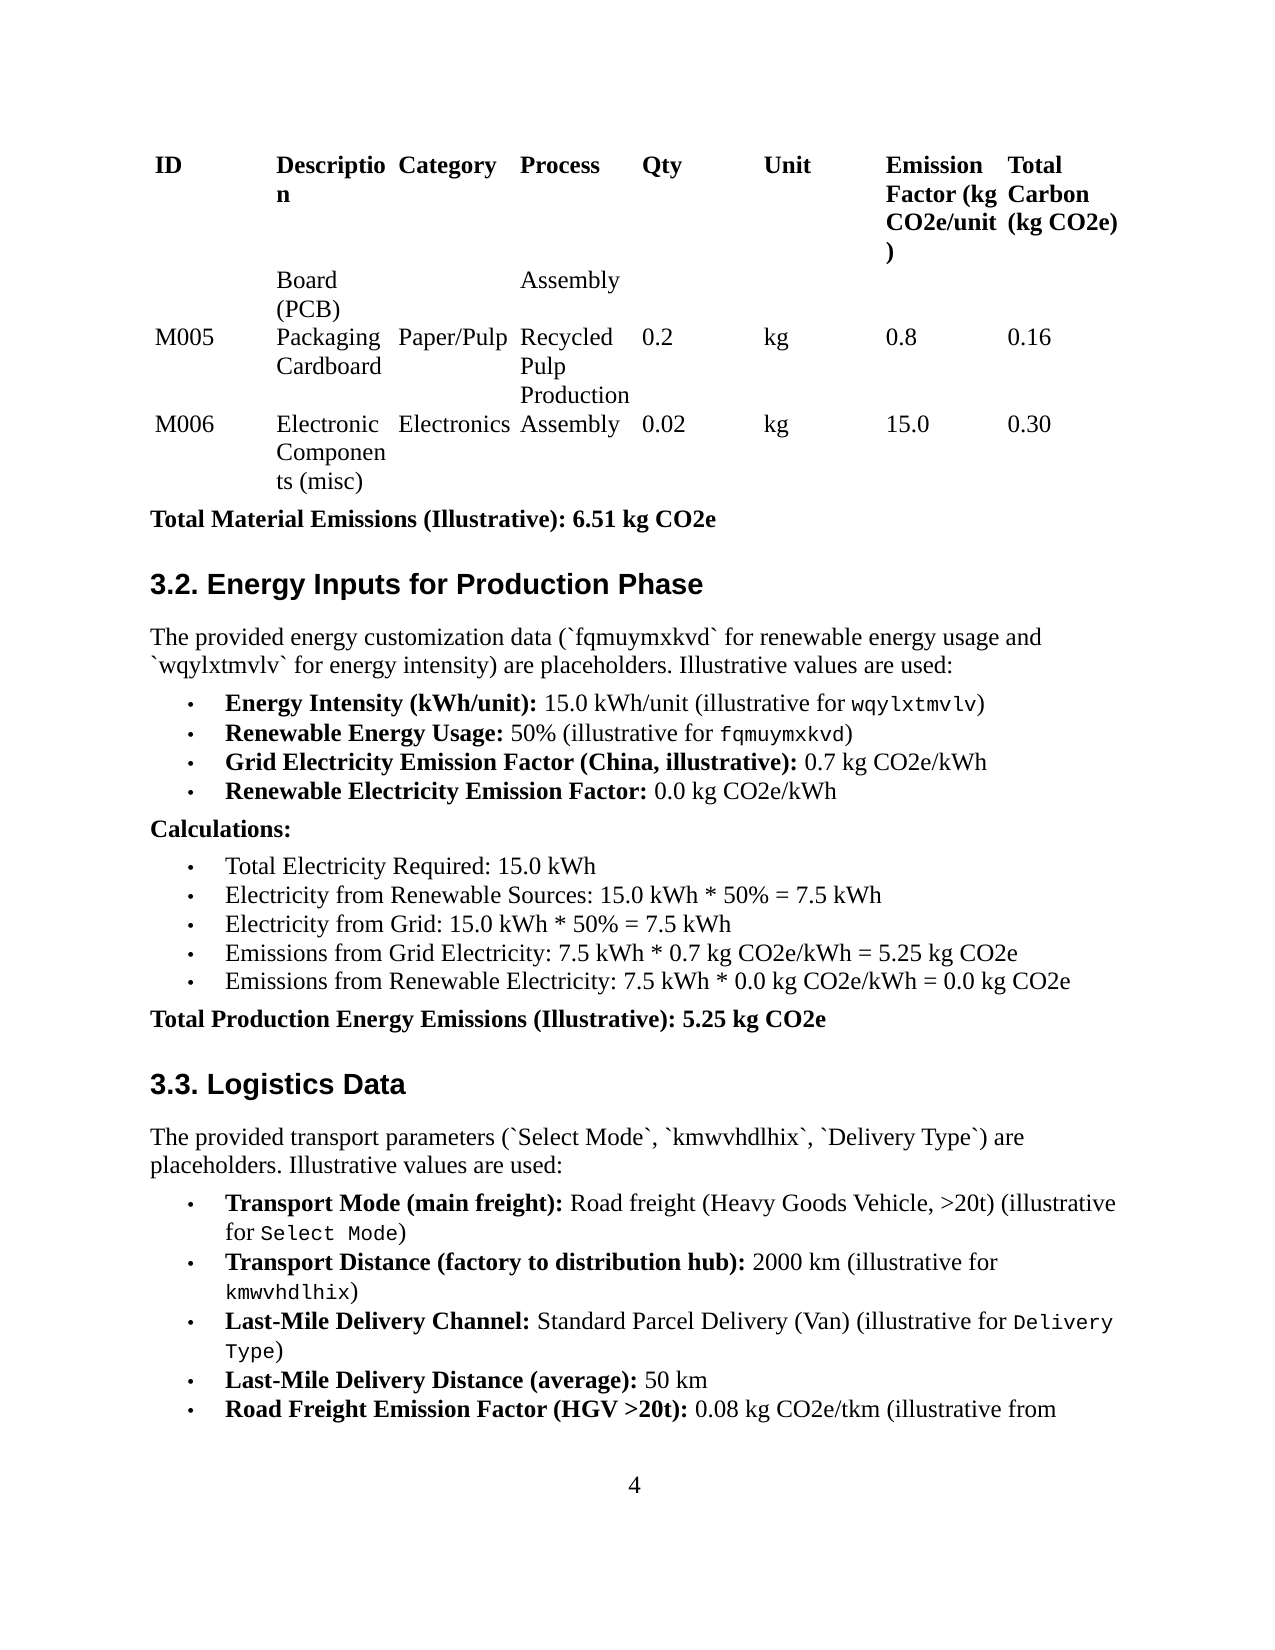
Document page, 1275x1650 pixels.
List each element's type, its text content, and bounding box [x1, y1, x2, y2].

list Last-Mile Delivery Channel: Standard Parcel Delivery (Van) (illustrative for Delivery Type) [187, 1306, 1125, 1365]
table_cell Assembly [516, 409, 637, 495]
table_cell Paper/Pulp [394, 323, 516, 409]
list Total Electricity Required: 15.0 kWh [187, 851, 1125, 880]
table_cell [638, 265, 759, 322]
list Last-Mile Delivery Distance (average): 50 km [187, 1365, 1125, 1394]
table_cell [881, 265, 1003, 322]
table_cell Board (PCB) [272, 265, 394, 322]
list Electricity from Grid: 15.0 kWh * 50% = 7.5 kWh [187, 909, 1125, 938]
list Renewable Electricity Emission Factor: 0.0 kg CO2e/kWh [187, 776, 1125, 805]
list Transport Distance (factory to distribution hub): 2000 km (illustrative for kmwvhdlhix) [187, 1247, 1125, 1306]
text The provided transport parameters (`Select Mode`, `kmwvhdlhix`, `Delivery Type`) are placeholders. Illustrative values are used: [150, 1122, 1125, 1179]
text Calculations: [150, 814, 1125, 842]
list Electricity from Renewable Sources: 15.0 kWh * 50% = 7.5 kWh [187, 880, 1125, 909]
table_cell 0.8 [881, 323, 1003, 409]
list Energy Intensity (kWh/unit): 15.0 kWh/unit (illustrative for wqylxtmvlv) [187, 688, 1125, 718]
text The provided energy customization data (`fqmuymxkvd` for renewable energy usage and `wqylxtmvlv` for energy intensity) are placeholders. Illustrative values are used: [150, 622, 1125, 679]
table_header Unit [759, 150, 881, 265]
table_header Qty [638, 150, 759, 265]
text Total Material Emissions (Illustrative): 6.51 kg CO2e [150, 504, 1125, 533]
table_cell 0.16 [1003, 323, 1125, 409]
table_cell Assembly [516, 265, 637, 322]
table_cell kg [759, 323, 881, 409]
table_header ID [150, 150, 272, 265]
table_cell 0.30 [1003, 409, 1125, 495]
table_header Process [516, 150, 637, 265]
table_cell Recycled Pulp Production [516, 323, 637, 409]
table_header Description [272, 150, 394, 265]
list Transport Mode (main freight): Road freight (Heavy Goods Vehicle, >20t) (illustrative for Select Mode) [187, 1188, 1125, 1247]
table_header Category [394, 150, 516, 265]
list Road Freight Emission Factor (HGV >20t): 0.08 kg CO2e/tkm (illustrative from [187, 1394, 1125, 1422]
subtitle 3.2. Energy Inputs for Production Phase [150, 567, 1125, 600]
list Renewable Energy Usage: 50% (illustrative for fqmuymxkvd) [187, 718, 1125, 747]
table_cell 15.0 [881, 409, 1003, 495]
table_cell Electronics [394, 409, 516, 495]
table_cell 0.2 [638, 323, 759, 409]
table_cell kg [759, 409, 881, 495]
table_cell Electronic Components (misc) [272, 409, 394, 495]
list Emissions from Renewable Electricity: 7.5 kWh * 0.0 kg CO2e/kWh = 0.0 kg CO2e [187, 966, 1125, 995]
table_header Total Carbon (kg CO2e) [1003, 150, 1125, 265]
table_cell [759, 265, 881, 322]
list Grid Electricity Emission Factor (China, illustrative): 0.7 kg CO2e/kWh [187, 747, 1125, 776]
subtitle 3.3. Logistics Data [150, 1067, 1125, 1100]
table_cell M006 [150, 409, 272, 495]
table_header Emission Factor (kg CO2e/unit) [881, 150, 1003, 265]
table_cell [394, 265, 516, 322]
table_cell M005 [150, 323, 272, 409]
list Emissions from Grid Electricity: 7.5 kWh * 0.7 kg CO2e/kWh = 5.25 kg CO2e [187, 938, 1125, 966]
table_cell [1003, 265, 1125, 322]
table_cell 0.02 [638, 409, 759, 495]
table_cell [150, 265, 272, 322]
text Total Production Energy Emissions (Illustrative): 5.25 kg CO2e [150, 1004, 1125, 1033]
table_cell Packaging Cardboard [272, 323, 394, 409]
